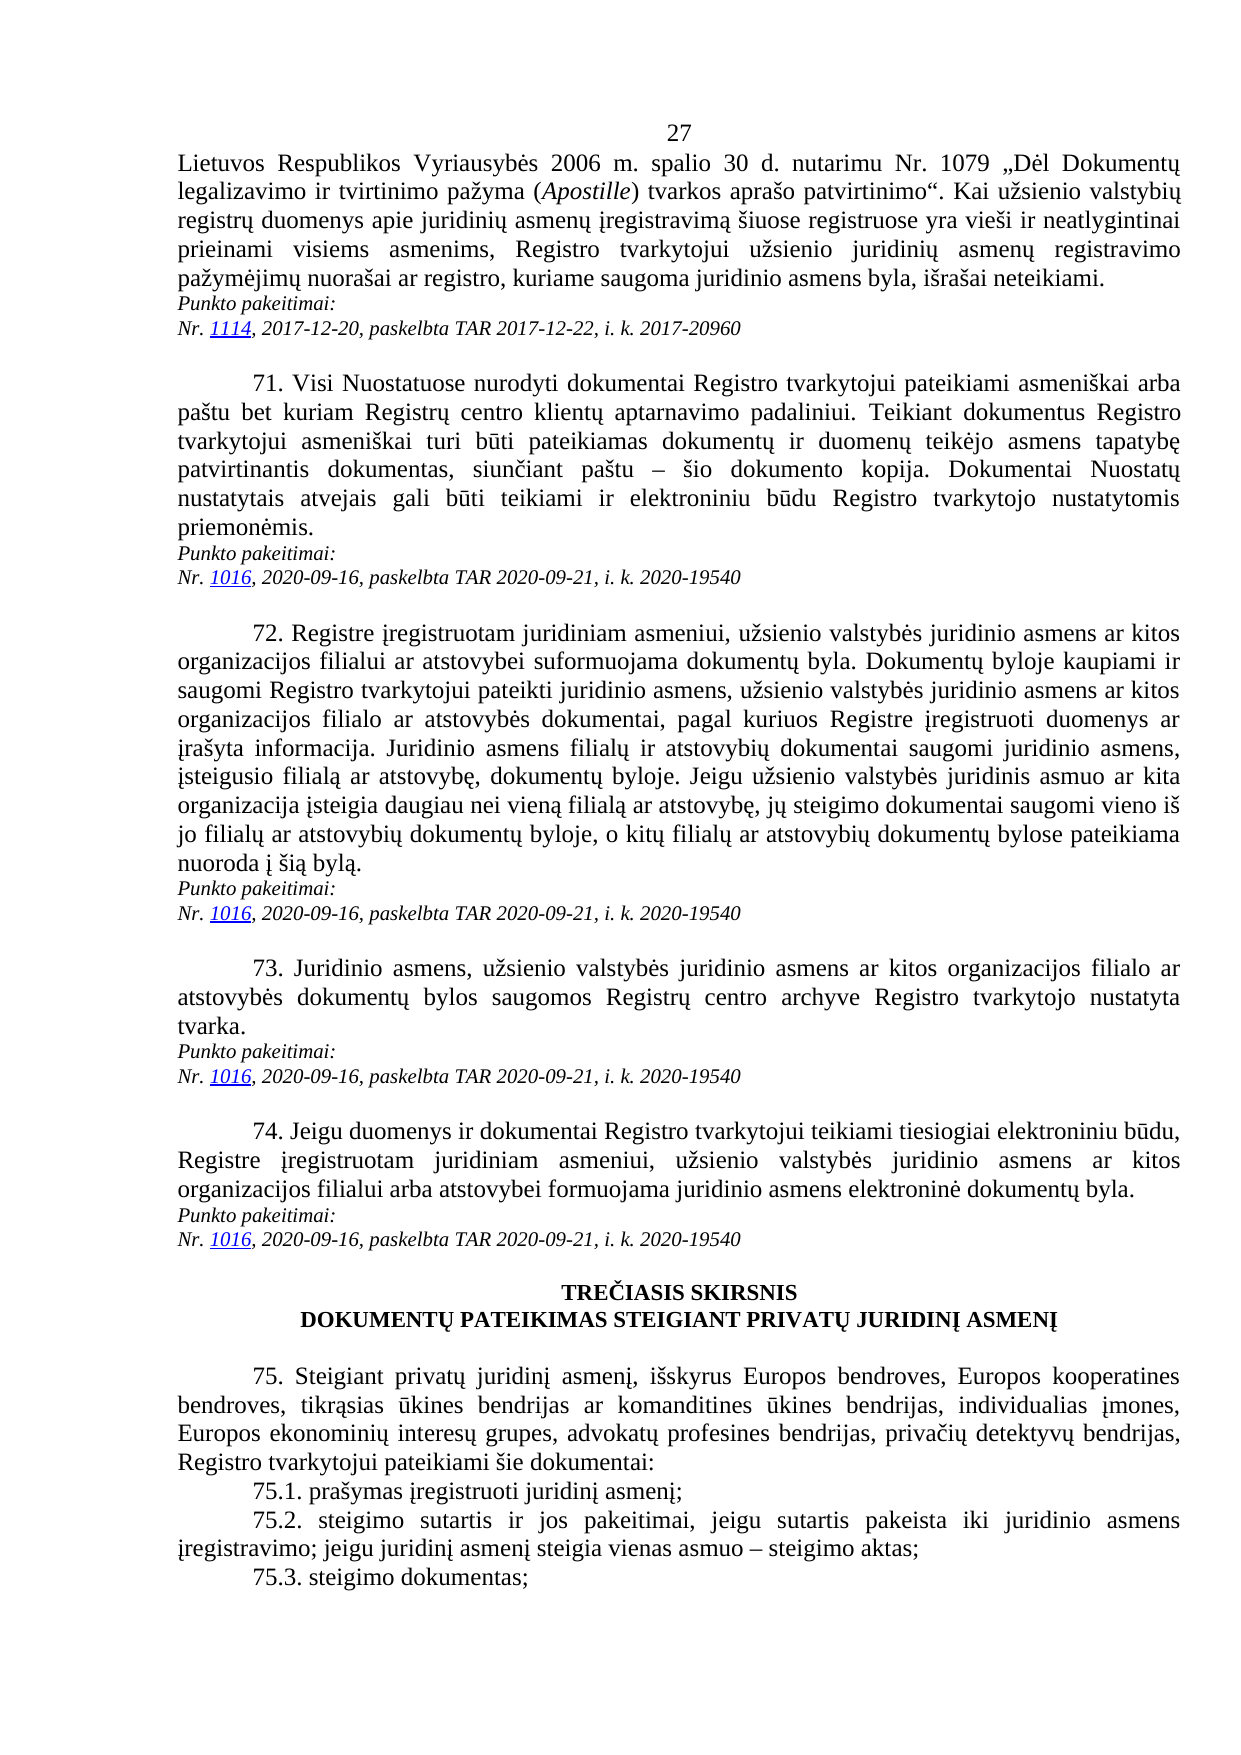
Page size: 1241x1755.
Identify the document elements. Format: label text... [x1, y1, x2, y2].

text Punkto pakeitimai: [177, 1039, 1181, 1063]
text Lietuvos Respublikos Vyriausybės 2006 m. spalio 30 d. nutarimu Nr. 1079 „Dėl Dokumentų legalizavimo ir tvirtinimo pažyma (Apostille) tvarkos aprašo patvirtinimo“. Kai užsienio valstybių registrų duomenys apie juridinių asmenų įregistravimą šiuose registruose yra vieši ir neatlygintinai prieinami visiems asmenims, Registro tvarkytojui užsienio juridinių asmenų registravimo pažymėjimų nuorašai ar registro, kuriame saugoma juridinio asmens byla, išrašai neteikiami. [177, 148, 1181, 291]
text Punkto pakeitimai: [177, 876, 1181, 900]
text Nr. 1016, 2020-09-16, paskelbta TAR 2020-09-21, i. k. 2020-19540 [177, 565, 1181, 589]
text TREČIASIS SKIRSNIS [177, 1279, 1181, 1306]
text 75.3. steigimo dokumentas; [177, 1562, 1181, 1591]
text DOKUMENTŲ PATEIKIMAS STEIGIANT PRIVATŲ JURIDINĮ ASMENĮ [177, 1306, 1181, 1332]
text 74. Jeigu duomenys ir dokumentai Registro tvarkytojui teikiami tiesiogiai elektroniniu būdu, Registre įregistruotam juridiniam asmeniui, užsienio valstybės juridinio asmens ar kitos organizacijos filialui arba atstovybei formuojama juridinio asmens elektroninė dokumentų byla. [177, 1116, 1181, 1203]
text 72. Registre įregistruotam juridiniam asmeniui, užsienio valstybės juridinio asmens ar kitos organizacijos filialui ar atstovybei suformuojama dokumentų byla. Dokumentų byloje kaupiami ir saugomi Registro tvarkytojui pateikti juridinio asmens, užsienio valstybės juridinio asmens ar kitos organizacijos filialo ar atstovybės dokumentai, pagal kuriuos Registre įregistruoti duomenys ar įrašyta informacija. Juridinio asmens filialų ir atstovybių dokumentai saugomi juridinio asmens, įsteigusio filialą ar atstovybę, dokumentų byloje. Jeigu užsienio valstybės juridinis asmuo ar kita organizacija įsteigia daugiau nei vieną filialą ar atstovybę, jų steigimo dokumentai saugomi vieno iš jo filialų ar atstovybių dokumentų byloje, o kitų filialų ar atstovybių dokumentų bylose pateikiama nuoroda į šią bylą. [177, 618, 1181, 876]
text Punkto pakeitimai: [177, 541, 1181, 565]
text 75.1. prašymas įregistruoti juridinį asmenį; [177, 1476, 1181, 1505]
text Nr. 1016, 2020-09-16, paskelbta TAR 2020-09-21, i. k. 2020-19540 [177, 1227, 1181, 1251]
text Punkto pakeitimai: [177, 1203, 1181, 1227]
text 73. Juridinio asmens, užsienio valstybės juridinio asmens ar kitos organizacijos filialo ar atstovybės dokumentų bylos saugomos Registrų centro archyve Registro tvarkytojo nustatyta tvarka. [177, 953, 1181, 1039]
text Nr. 1016, 2020-09-16, paskelbta TAR 2020-09-21, i. k. 2020-19540 [177, 1063, 1181, 1088]
text Nr. 1016, 2020-09-16, paskelbta TAR 2020-09-21, i. k. 2020-19540 [177, 900, 1181, 924]
text 75. Steigiant privatų juridinį asmenį, išskyrus Europos bendroves, Europos kooperatines bendroves, tikrąsias ūkines bendrijas ar komanditines ūkines bendrijas, individualias įmones, Europos ekonominių interesų grupes, advokatų profesines bendrijas, privačių detektyvų bendrijas, Registro tvarkytojui pateikiami šie dokumentai: [177, 1361, 1181, 1476]
text 71. Visi Nuostatuose nurodyti dokumentai Registro tvarkytojui pateikiami asmeniškai arba paštu bet kuriam Registrų centro klientų aptarnavimo padaliniui. Teikiant dokumentus Registro tvarkytojui asmeniškai turi būti pateikiamas dokumentų ir duomenų teikėjo asmens tapatybę patvirtinantis dokumentas, siunčiant paštu – šio dokumento kopija. Dokumentai Nuostatų nustatytais atvejais gali būti teikiami ir elektroniniu būdu Registro tvarkytojo nustatytomis priemonėmis. [177, 368, 1181, 541]
text Nr. 1114, 2017-12-20, paskelbta TAR 2017-12-22, i. k. 2017-20960 [177, 315, 1181, 339]
text 75.2. steigimo sutartis ir jos pakeitimai, jeigu sutartis pakeista iki juridinio asmens įregistravimo; jeigu juridinį asmenį steigia vienas asmuo – steigimo aktas; [177, 1505, 1181, 1562]
text Punkto pakeitimai: [177, 291, 1181, 315]
